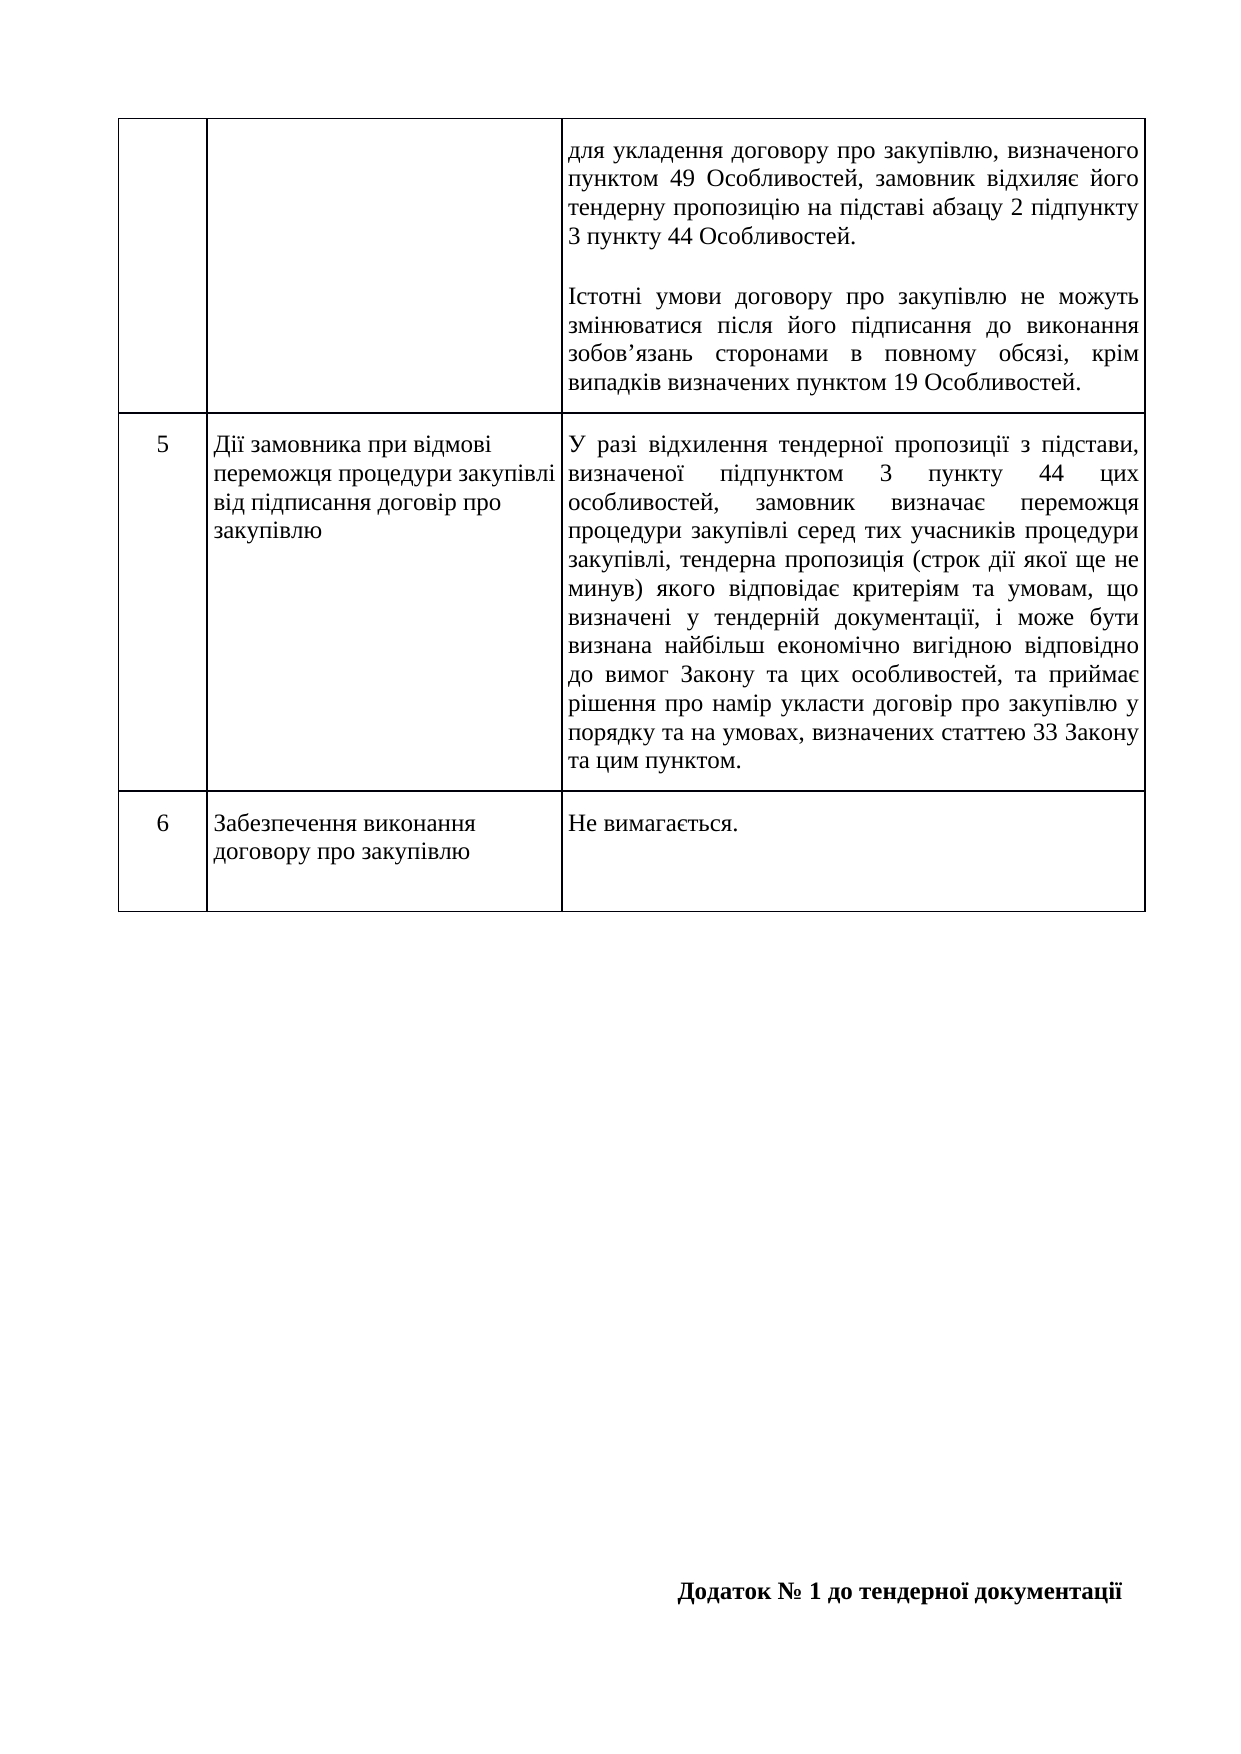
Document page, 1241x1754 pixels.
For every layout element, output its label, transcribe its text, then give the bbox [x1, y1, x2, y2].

table_cell Не вимагається. [563, 792, 1144, 911]
table_cell У разі відхилення тендерної пропозиції з підстави, визначеної підпунктом 3 пункту 44 цих особливостей, замовник визначає переможця процедури закупівлі серед тих учасників процедури закупівлі, тендерна пропозиція (строк дії якої ще не минув) якого відповідає критеріям та умовам, що визначені у тендерній документації, і може бути визнана найбільш економічно вигідною відповідно до вимог Закону та цих особливостей, та приймає рішення про намір укласти договір про закупівлю у порядку та на умовах, визначених статтею 33 Закону та цим пунктом. [563, 414, 1144, 790]
text Додаток № 1 до тендерної документації [118, 1576, 1122, 1605]
table_cell для укладення договору про закупівлю, визначеного пунктом 49 Особливостей, замовник відхиляє його тендерну пропозицію на підставі абзацу 2 підпункту 3 пункту 44 Особливостей. Істотні умови договору про закупівлю не можуть змінюватися після його підписання до виконання зобов’язань сторонами в повному обсязі, крім випадків визначених пунктом 19 Особливостей. [563, 119, 1144, 412]
table_cell Забезпечення виконання договору про закупівлю [208, 792, 561, 911]
table_cell 6 [119, 792, 206, 911]
table_cell Дії замовника при відмові переможця процедури закупівлі від підписання договір про закупівлю [208, 414, 561, 790]
table_cell [119, 119, 206, 412]
table_cell 5 [119, 414, 206, 790]
table_cell [208, 119, 561, 412]
